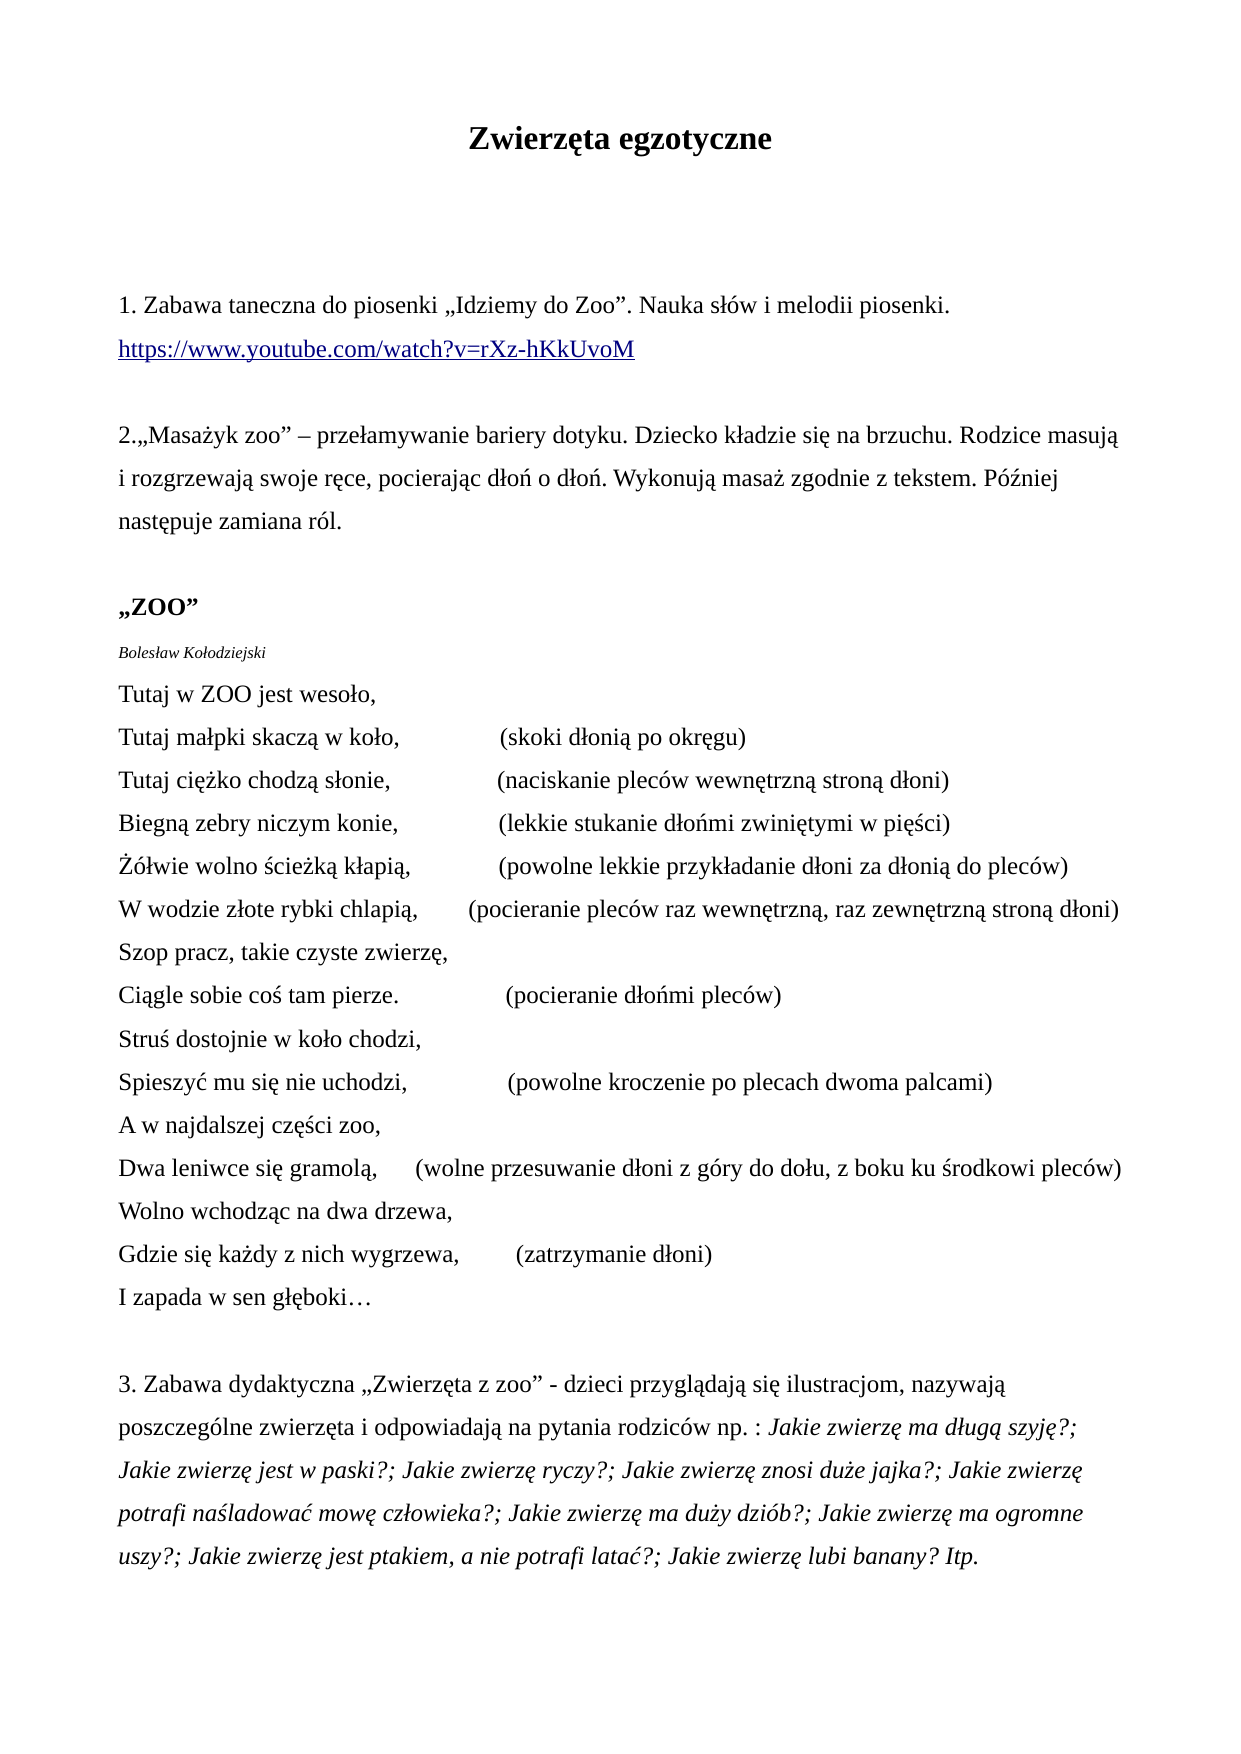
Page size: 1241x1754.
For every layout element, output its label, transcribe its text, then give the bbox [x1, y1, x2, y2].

text 2.„Masażyk zoo” – przełamywanie bariery dotyku. Dziecko kładzie się na brzuchu. Rodzice masują i rozgrzewają swoje ręce, pocierając dłoń o dłoń. Wykonują masaż zgodnie z tekstem. Później następuje zamiana ról. [118, 420, 1122, 535]
text Ciągle sobie coś tam pierze. (pocieranie dłońmi pleców) [118, 981, 1122, 1009]
text I zapada w sen głęboki… [118, 1282, 1122, 1311]
text W wodzie złote rybki chlapią, (pocieranie pleców raz wewnętrzną, raz zewnętrzną stroną dłoni) Szop pracz, takie czyste zwierzę, [118, 894, 1122, 966]
text Tutaj ciężko chodzą słonie, (naciskanie pleców wewnętrzną stroną dłoni) [118, 765, 1122, 794]
text „ZOO” [118, 592, 1122, 621]
text A w najdalszej części zoo, [118, 1110, 1122, 1139]
text Gdzie się każdy z nich wygrzewa, (zatrzymanie dłoni) [118, 1239, 1122, 1268]
text 1. Zabawa taneczna do piosenki „Idziemy do Zoo”. Nauka słów i melodii piosenki. https://www.youtube.com/watch?v=rXz-hKkUvoM [118, 291, 1122, 362]
text Struś dostojnie w koło chodzi, [118, 1024, 1122, 1052]
text Żółwie wolno ścieżką kłapią, (powolne lekkie przykładanie dłoni za dłonią do pleców) [118, 851, 1122, 880]
text Tutaj małpki skaczą w koło, (skoki dłonią po okręgu) [118, 722, 1122, 751]
text Tutaj w ZOO jest wesoło, [118, 679, 1122, 707]
text Dwa leniwce się gramolą, (wolne przesuwanie dłoni z góry do dołu, z boku ku środkowi pleców) Wolno wchodząc na dwa drzewa, [118, 1153, 1122, 1225]
text 3. Zabawa dydaktyczna „Zwierzęta z zoo” - dzieci przyglądają się ilustracjom, nazywają poszczególne zwierzęta i odpowiadają na pytania rodziców np. : Jakie zwierzę ma długą szyję?; Jakie zwierzę jest w paski?; Jakie zwierzę ryczy?; Jakie zwierzę znosi duże jajka?; Jakie zwierzę potrafi naśladować mowę człowieka?; Jakie zwierzę ma duży dziób?; Jakie zwierzę ma ogromne uszy?; Jakie zwierzę jest ptakiem, a nie potrafi latać?; Jakie zwierzę lubi banany? Itp. [118, 1369, 1122, 1570]
text Biegną zebry niczym konie, (lekkie stukanie dłońmi zwiniętymi w pięści) [118, 808, 1122, 837]
text Spieszyć mu się nie uchodzi, (powolne kroczenie po plecach dwoma palcami) [118, 1067, 1122, 1096]
text Zwierzęta egzotyczne [118, 118, 1122, 156]
text Bolesław Kołodziejski [118, 636, 1122, 664]
